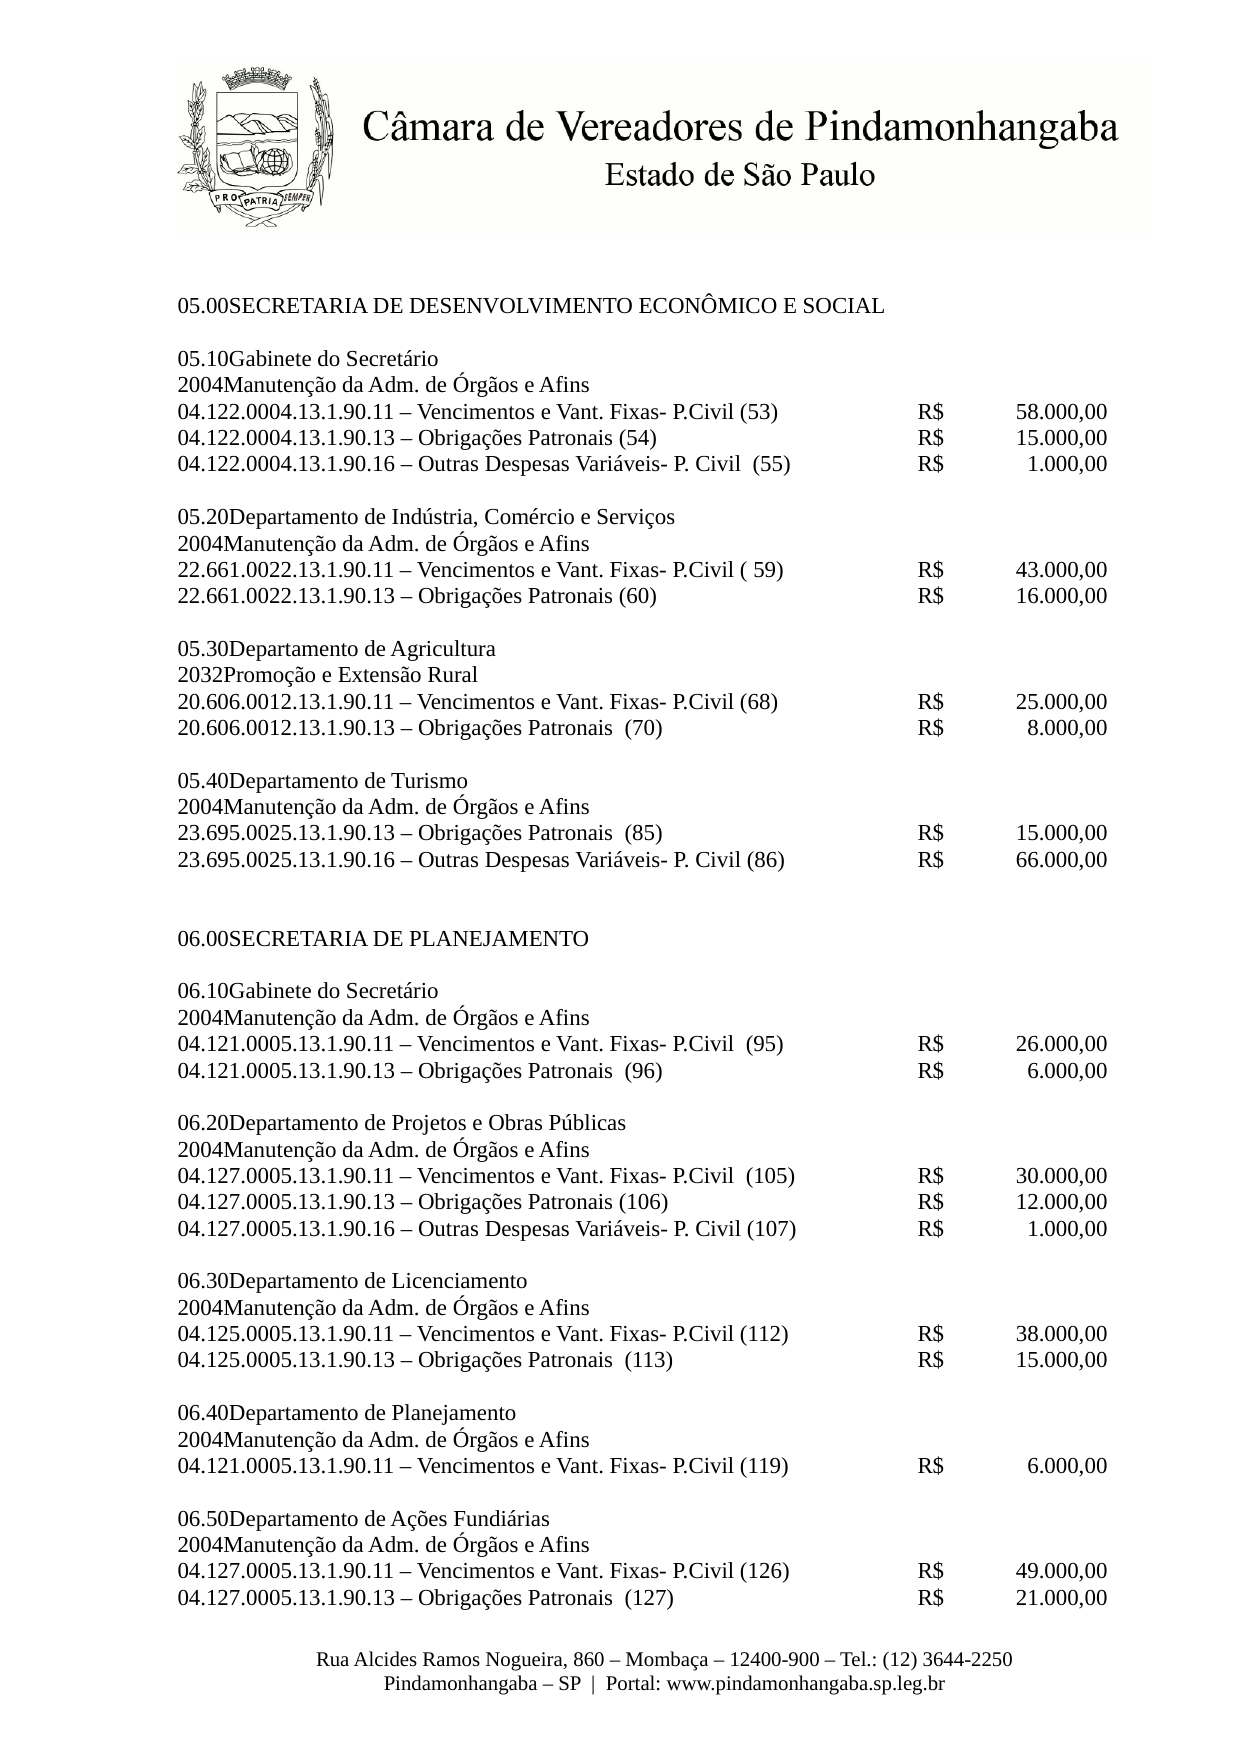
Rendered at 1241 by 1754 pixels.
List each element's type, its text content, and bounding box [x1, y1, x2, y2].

table_cell [961, 740, 1114, 767]
table_cell [910, 767, 961, 793]
table_cell [910, 1268, 961, 1294]
table_cell [961, 1478, 1114, 1505]
table_cell 05.30Departamento de Agricultura [170, 635, 910, 661]
table_cell 04.121.0005.13.1.90.11 – Vencimentos e Vant. Fixas- P.Civil (119) [170, 1452, 910, 1478]
table_cell [961, 1294, 1114, 1320]
table_cell [961, 1241, 1114, 1267]
table_cell 04.125.0005.13.1.90.11 – Vencimentos e Vant. Fixas- P.Civil (112) [170, 1320, 910, 1347]
table_cell [910, 1004, 961, 1030]
table_cell [961, 767, 1114, 793]
table_cell [910, 872, 961, 898]
table_cell 04.127.0005.13.1.90.11 – Vencimentos e Vant. Fixas- P.Civil (126) [170, 1558, 910, 1584]
table_cell 04.125.0005.13.1.90.13 – Obrigações Patronais (113) [170, 1347, 910, 1373]
table_cell [910, 609, 961, 635]
table_cell 22.661.0022.13.1.90.13 – Obrigações Patronais (60) [170, 582, 910, 609]
table_cell R$ [910, 1030, 961, 1057]
table_cell R$ [910, 556, 961, 582]
table_cell 25.000,00 [961, 688, 1114, 714]
table_cell [961, 872, 1114, 898]
table_cell [961, 1373, 1114, 1399]
table_cell 2004Manutenção da Adm. de Órgãos e Afins [170, 1426, 910, 1452]
table_cell 16.000,00 [961, 582, 1114, 609]
table_cell [961, 1426, 1114, 1452]
table_cell [910, 661, 961, 688]
table_cell 58.000,00 [961, 398, 1114, 424]
table_cell [961, 530, 1114, 556]
table_cell 04.122.0004.13.1.90.11 – Vencimentos e Vant. Fixas- P.Civil (53) [170, 398, 910, 424]
table_cell [170, 899, 910, 925]
table_cell [910, 503, 961, 529]
table_cell 04.122.0004.13.1.90.13 – Obrigações Patronais (54) [170, 424, 910, 451]
table_cell R$ [910, 1162, 961, 1188]
table_cell R$ [910, 1215, 961, 1241]
table_cell [961, 1083, 1114, 1109]
table_cell R$ [910, 398, 961, 424]
table_cell R$ [910, 424, 961, 451]
table_cell R$ [910, 451, 961, 477]
table_cell [910, 530, 961, 556]
table_cell R$ [910, 714, 961, 740]
table_cell [910, 319, 961, 345]
table_cell [961, 477, 1114, 503]
table_cell 06.10Gabinete do Secretário [170, 978, 910, 1004]
table_cell 23.695.0025.13.1.90.16 – Outras Despesas Variáveis- P. Civil (86) [170, 846, 910, 872]
table_cell [961, 793, 1114, 819]
table_cell [910, 740, 961, 767]
table_cell R$ [910, 1320, 961, 1347]
table_cell [170, 477, 910, 503]
table_cell [961, 1109, 1114, 1136]
table_cell 2004Manutenção da Adm. de Órgãos e Afins [170, 793, 910, 819]
table_cell [910, 1083, 961, 1109]
table_cell [961, 1531, 1114, 1557]
table_cell 2004Manutenção da Adm. de Órgãos e Afins [170, 1136, 910, 1162]
table_cell [961, 371, 1114, 398]
table_cell [910, 793, 961, 819]
table_cell [910, 1426, 961, 1452]
table_cell R$ [910, 820, 961, 846]
table_cell [961, 1505, 1114, 1531]
table_cell 04.127.0005.13.1.90.16 – Outras Despesas Variáveis- P. Civil (107) [170, 1215, 910, 1241]
table_cell 20.606.0012.13.1.90.13 – Obrigações Patronais (70) [170, 714, 910, 740]
table_cell 04.122.0004.13.1.90.16 – Outras Despesas Variáveis- P. Civil (55) [170, 451, 910, 477]
table_cell [961, 1399, 1114, 1426]
table_cell 8.000,00 [961, 714, 1114, 740]
table_cell 26.000,00 [961, 1030, 1114, 1057]
table_cell 05.10Gabinete do Secretário [170, 345, 910, 371]
table_cell [910, 1373, 961, 1399]
table_cell [910, 925, 961, 951]
table_cell [910, 477, 961, 503]
table_cell 05.00SECRETARIA DE DESENVOLVIMENTO ECONÔMICO E SOCIAL [170, 293, 910, 319]
table_cell R$ [910, 688, 961, 714]
table_cell [170, 740, 910, 767]
table_cell [961, 319, 1114, 345]
table_cell 06.30Departamento de Licenciamento [170, 1268, 910, 1294]
table_cell 12.000,00 [961, 1189, 1114, 1215]
table_cell 06.40Departamento de Planejamento [170, 1399, 910, 1426]
table_cell [961, 1136, 1114, 1162]
table_cell 21.000,00 [961, 1584, 1114, 1610]
table_cell 15.000,00 [961, 820, 1114, 846]
table_cell [961, 925, 1114, 951]
table_cell [961, 1004, 1114, 1030]
table_cell [961, 1268, 1114, 1294]
table_cell [910, 635, 961, 661]
table_cell [961, 503, 1114, 529]
table_cell [961, 661, 1114, 688]
table_cell [961, 345, 1114, 371]
table_cell R$ [910, 846, 961, 872]
table_cell R$ [910, 1057, 961, 1083]
table_cell [170, 1241, 910, 1267]
table_cell R$ [910, 1452, 961, 1478]
table_cell 20.606.0012.13.1.90.11 – Vencimentos e Vant. Fixas- P.Civil (68) [170, 688, 910, 714]
table_cell [961, 899, 1114, 925]
table_cell [961, 293, 1114, 319]
table_cell 2004Manutenção da Adm. de Órgãos e Afins [170, 530, 910, 556]
table_cell 04.127.0005.13.1.90.13 – Obrigações Patronais (106) [170, 1189, 910, 1215]
table_cell 15.000,00 [961, 424, 1114, 451]
table_cell 22.661.0022.13.1.90.11 – Vencimentos e Vant. Fixas- P.Civil ( 59) [170, 556, 910, 582]
table_cell [910, 1109, 961, 1136]
table_cell 04.127.0005.13.1.90.11 – Vencimentos e Vant. Fixas- P.Civil (105) [170, 1162, 910, 1188]
table_cell R$ [910, 1558, 961, 1584]
table_cell 04.127.0005.13.1.90.13 – Obrigações Patronais (127) [170, 1584, 910, 1610]
table_cell [170, 1373, 910, 1399]
table_cell [910, 1531, 961, 1557]
table_cell [910, 978, 961, 1004]
table_cell [910, 345, 961, 371]
table_cell R$ [910, 1189, 961, 1215]
table_cell 38.000,00 [961, 1320, 1114, 1347]
table_cell 15.000,00 [961, 1347, 1114, 1373]
table_cell 06.00SECRETARIA DE PLANEJAMENTO [170, 925, 910, 951]
table_cell 66.000,00 [961, 846, 1114, 872]
table_cell 2004Manutenção da Adm. de Órgãos e Afins [170, 1531, 910, 1557]
table_cell 2032Promoção e Extensão Rural [170, 661, 910, 688]
table_cell 2004Manutenção da Adm. de Órgãos e Afins [170, 371, 910, 398]
table_cell [910, 293, 961, 319]
table_cell R$ [910, 582, 961, 609]
table_cell 49.000,00 [961, 1558, 1114, 1584]
table_cell 06.20Departamento de Projetos e Obras Públicas [170, 1109, 910, 1136]
table_cell R$ [910, 1584, 961, 1610]
table_cell 6.000,00 [961, 1057, 1114, 1083]
table_cell [910, 1241, 961, 1267]
table_cell [170, 1478, 910, 1505]
table_cell [961, 951, 1114, 978]
table_cell 43.000,00 [961, 556, 1114, 582]
table_cell 06.50Departamento de Ações Fundiárias [170, 1505, 910, 1531]
table_cell [961, 978, 1114, 1004]
table_cell 2004Manutenção da Adm. de Órgãos e Afins [170, 1004, 910, 1030]
table_cell [910, 1478, 961, 1505]
table_cell 04.121.0005.13.1.90.11 – Vencimentos e Vant. Fixas- P.Civil (95) [170, 1030, 910, 1057]
table_cell [910, 951, 961, 978]
table_cell 1.000,00 [961, 451, 1114, 477]
table_cell [910, 1294, 961, 1320]
table_cell [170, 609, 910, 635]
table_cell 23.695.0025.13.1.90.13 – Obrigações Patronais (85) [170, 820, 910, 846]
table_cell [170, 951, 910, 978]
table_cell 1.000,00 [961, 1215, 1114, 1241]
table_cell [910, 899, 961, 925]
table_cell [910, 371, 961, 398]
picture [177, 59, 1152, 236]
table_cell [910, 1399, 961, 1426]
table_cell 2004Manutenção da Adm. de Órgãos e Afins [170, 1294, 910, 1320]
table_cell [961, 635, 1114, 661]
table_cell [170, 319, 910, 345]
table_cell [170, 872, 910, 898]
table_cell R$ [910, 1347, 961, 1373]
table_cell [170, 266, 910, 292]
table_cell [910, 1505, 961, 1531]
table_cell 05.20Departamento de Indústria, Comércio e Serviços [170, 503, 910, 529]
table_cell 6.000,00 [961, 1452, 1114, 1478]
table_cell [961, 609, 1114, 635]
table_cell [170, 1083, 910, 1109]
table_cell [910, 1136, 961, 1162]
table_cell 30.000,00 [961, 1162, 1114, 1188]
table_cell [910, 266, 961, 292]
table_cell [961, 266, 1114, 292]
table_cell 04.121.0005.13.1.90.13 – Obrigações Patronais (96) [170, 1057, 910, 1083]
table_cell 05.40Departamento de Turismo [170, 767, 910, 793]
